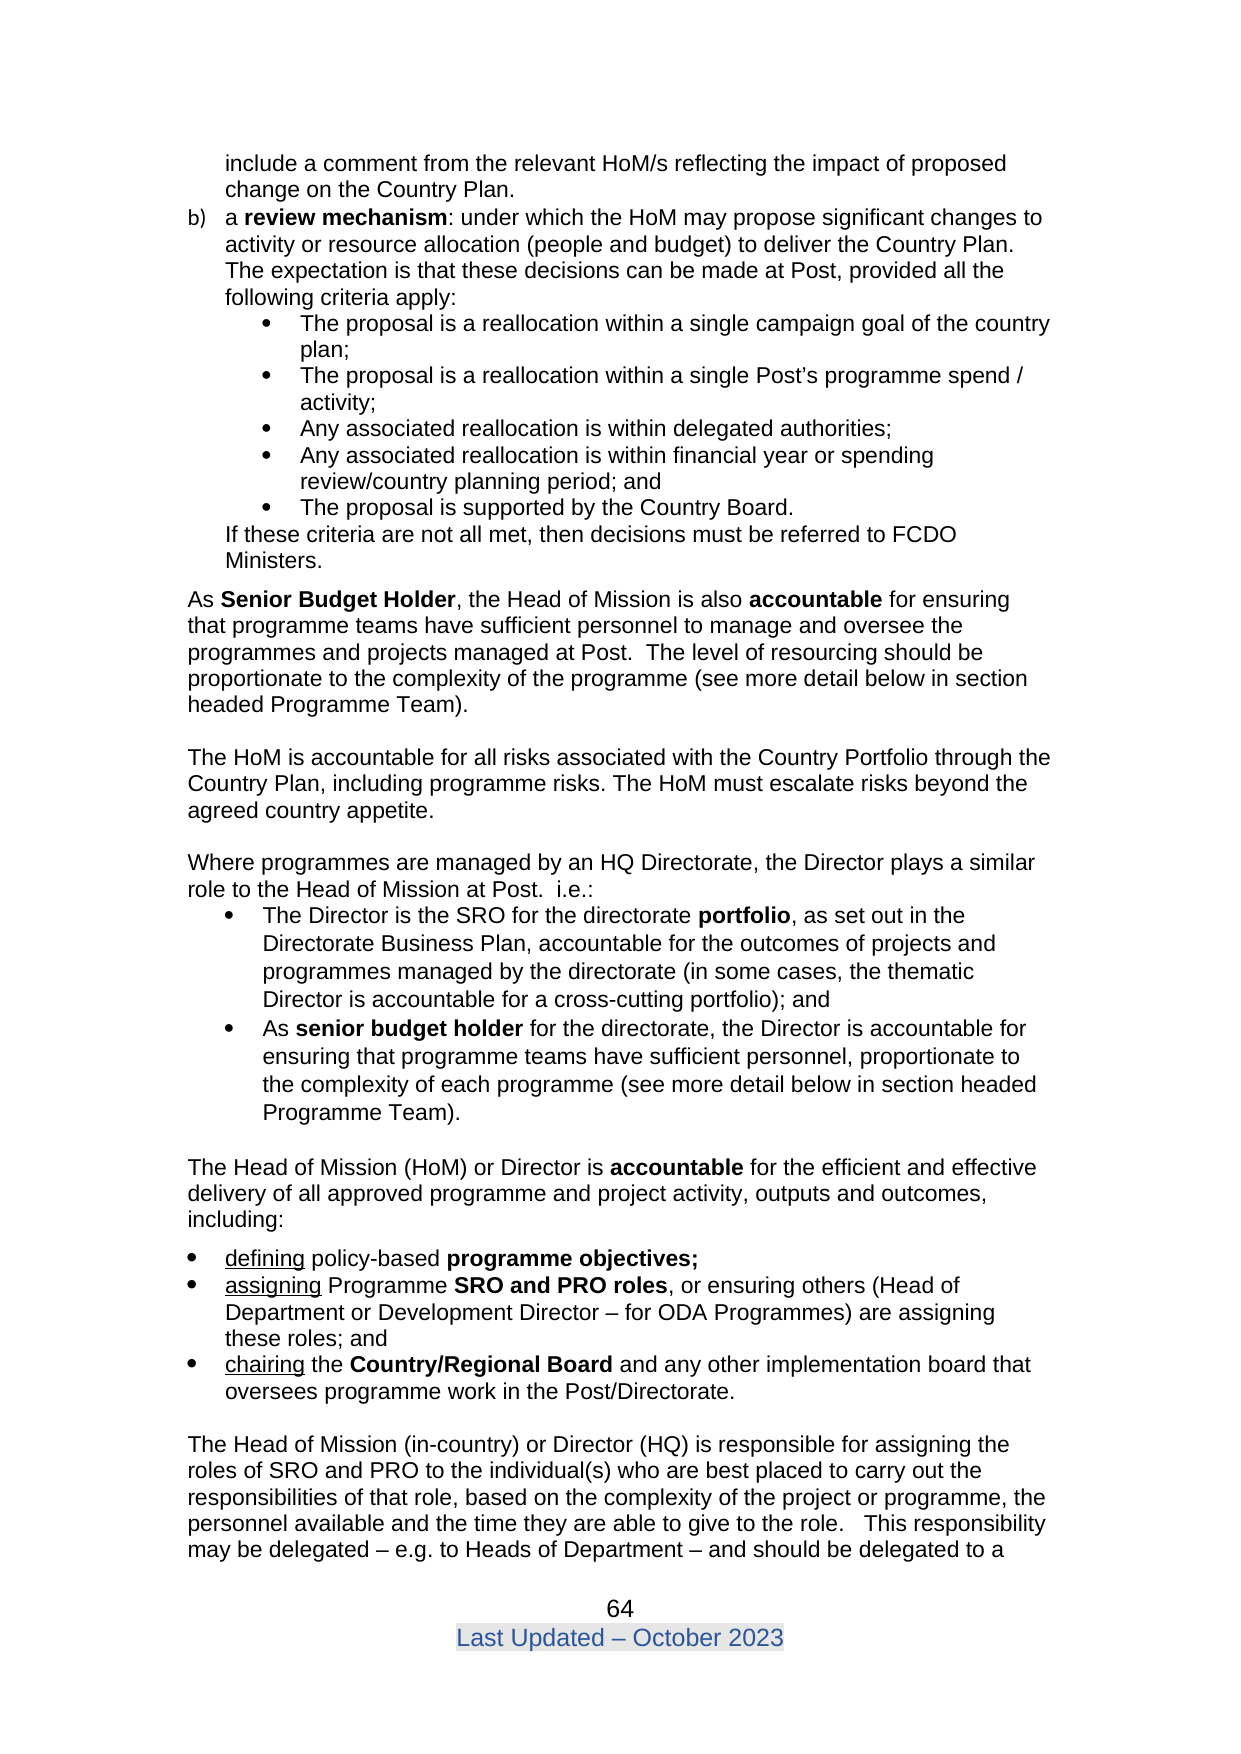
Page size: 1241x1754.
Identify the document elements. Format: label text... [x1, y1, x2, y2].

list The proposal is supported by the Country Board. [262, 494, 1053, 521]
list include a comment from the relevant HoM/s reflecting the impact of proposed change on the Country Plan. [187, 150, 1053, 203]
text The Head of Mission (in-country) or Director (HQ) is responsible for assigning the roles of SRO and PRO to the individual(s) who are best placed to carry out the responsibilities of that role, based on the complexity of the project or programme, the personnel available and the time they are able to give to the role. This responsibility may be delegated – e.g. to Heads of Department – and should be delegated to a [187, 1431, 1053, 1563]
list assigning Programme SRO and PRO roles, or ensuring others (Head of Department or Development Director – for ODA Programmes) are assigning these roles; and [187, 1272, 1053, 1351]
text The HoM is accountable for all risks associated with the Country Portfolio through the Country Plan, including programme risks. The HoM must escalate risks beyond the agreed country appetite. [187, 744, 1053, 823]
list The proposal is a reallocation within a single campaign goal of the country plan; [262, 310, 1053, 362]
list The proposal is a reallocation within a single Post’s programme spend / activity; [262, 362, 1053, 415]
text The Head of Mission (HoM) or Director is accountable for the efficient and effective delivery of all approved programme and project activity, outputs and outcomes, including: [187, 1153, 1053, 1232]
list As senior budget holder for the directorate, the Director is accountable for ensuring that programme teams have sufficient personnel, proportionate to the complexity of each programme (see more detail below in section headed Programme Team). [225, 1014, 1053, 1125]
list Any associated reallocation is within delegated authorities; [262, 415, 1053, 442]
text Where programmes are managed by an HQ Directorate, the Director plays a similar role to the Head of Mission at Post. i.e.: [187, 849, 1053, 902]
list a review mechanism: under which the HoM may propose significant changes to activity or resource allocation (people and budget) to deliver the Country Plan. The expectation is that these decisions can be made at Post, provided all the following criteria apply: [187, 203, 1053, 310]
list chairing the Country/Regional Board and any other implementation board that oversees programme work in the Post/Directorate. [187, 1351, 1053, 1405]
list defining policy-based programme objectives; [187, 1245, 1053, 1272]
list The Director is the SRO for the directorate portfolio, as set out in the Directorate Business Plan, accountable for the outcomes of projects and programmes managed by the directorate (in some cases, the thematic Director is accountable for a cross-cutting portfolio); and [225, 902, 1053, 1013]
text As Senior Budget Holder, the Head of Mission is also accountable for ensuring that programme teams have sufficient personnel to manage and oversee the programmes and projects managed at Post. The level of resourcing should be proportionate to the complexity of the programme (see more detail below in section headed Programme Team). [187, 586, 1053, 718]
list Any associated reallocation is within financial year or spending review/country planning period; and [262, 442, 1053, 494]
list If these criteria are not all met, then decisions must be referred to FCDO Ministers. [225, 521, 1053, 573]
